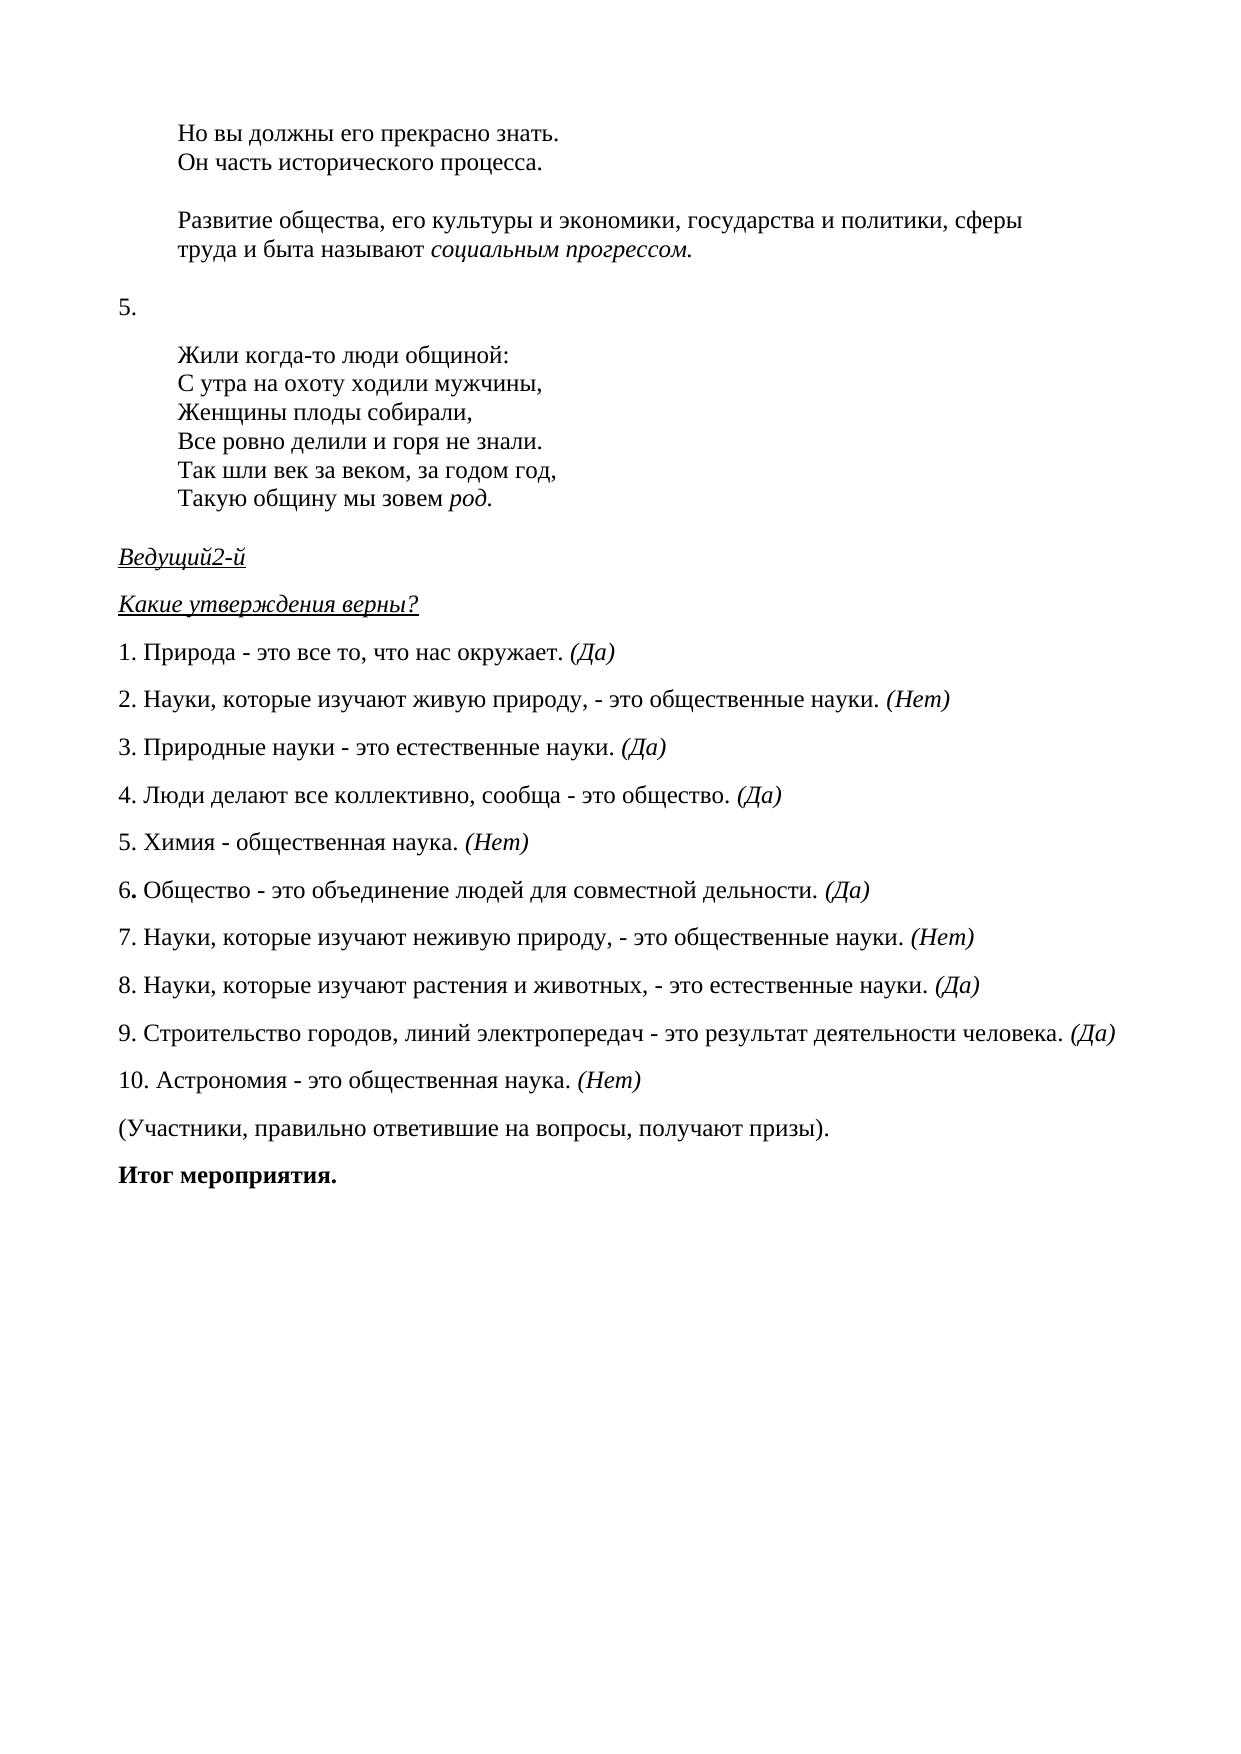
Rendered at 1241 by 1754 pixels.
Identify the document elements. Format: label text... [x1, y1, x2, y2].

text (Участники, правильно ответившие на вопросы, получают призы). [118, 1113, 1122, 1142]
text 6. Общество - это объединение людей для совместной дельности. (Да) [118, 875, 1122, 904]
text Развитие общества, его культуры и экономики, государства и политики, сферы труда и быта называют социальным прогрессом. [177, 205, 1063, 263]
text 4. Люди делают все коллективно, сообща - это общество. (Да) [118, 780, 1122, 808]
text 2. Науки, которые изучают живую природу, - это общественные науки. (Нет) [118, 684, 1122, 713]
text Но вы должны его прекрасно знать. Он часть исторического процесса. [177, 118, 1063, 176]
text 3. Природные науки - это естественные науки. (Да) [118, 732, 1122, 761]
text Какие утверждения верны? [118, 589, 1122, 618]
text 7. Науки, которые изучают неживую природу, - это общественные науки. (Нет) [118, 922, 1122, 951]
text 9. Строительство городов, линий электропередач - это результат деятельности человека. (Да) [118, 1018, 1122, 1046]
text Жили когда-то люди общиной: С утра на охоту ходили мужчины, Женщины плоды собирали, Все ровно делили и горя не знали. Так шли век за веком, за годом год, Такую общину мы зовем род. [177, 340, 1063, 512]
text 1. Природа - это все то, что нас окружает. (Да) [118, 637, 1122, 666]
text Итог мероприятия. [118, 1161, 1122, 1189]
text 5. Химия - общественная наука. (Нет) [118, 827, 1122, 856]
text 8. Науки, которые изучают растения и животных, - это естественные науки. (Да) [118, 970, 1122, 999]
text 10. Астрономия - это общественная наука. (Нет) [118, 1065, 1122, 1094]
text 5. [118, 292, 1122, 321]
text Ведущий2-й [118, 542, 1122, 570]
